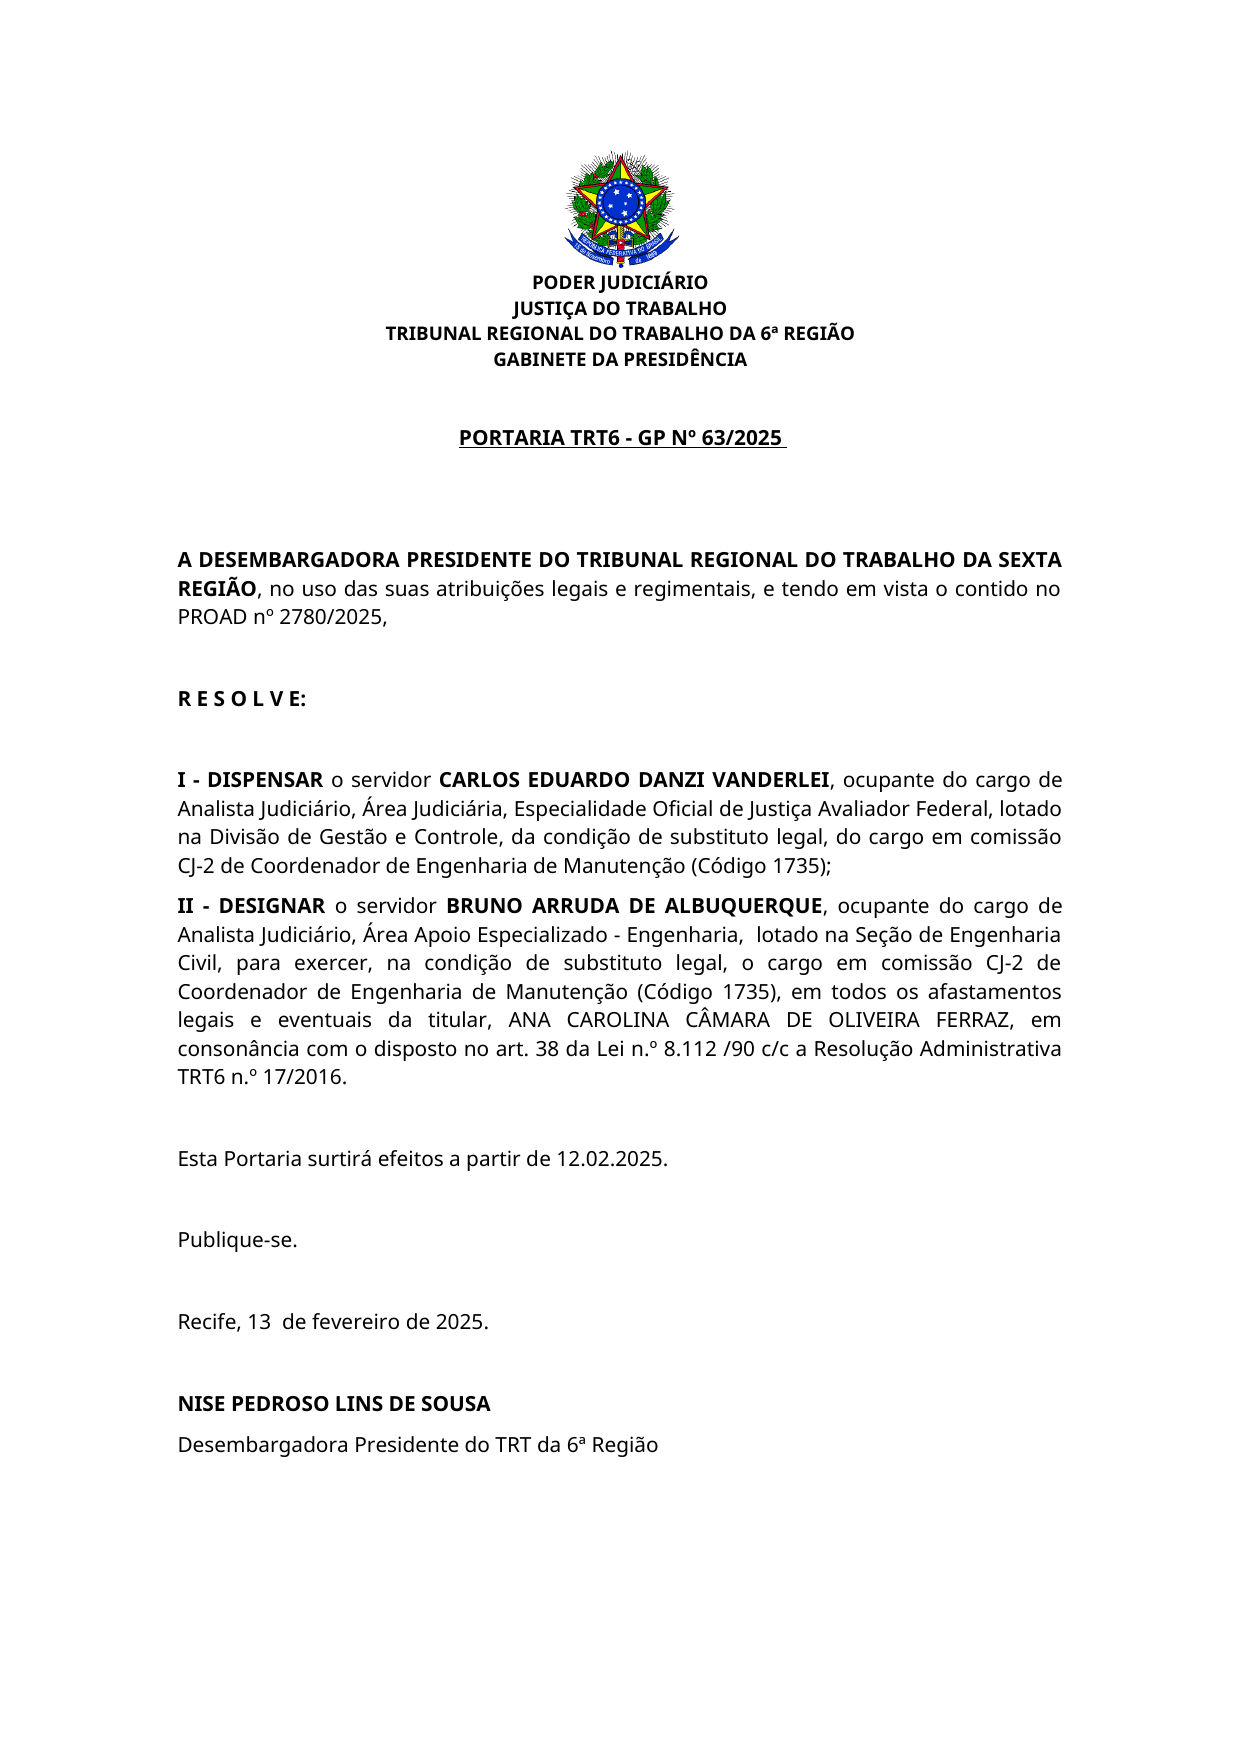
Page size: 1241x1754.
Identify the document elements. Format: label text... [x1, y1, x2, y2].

text I - DISPENSAR o servidor CARLOS EDUARDO DANZI VANDERLEI, ocupante do cargo de Analista Judiciário, Área Judiciária, Especialidade Oficial de Justiça Avaliador Federal, lotado na Divisão de Gestão e Controle, da condição de substituto legal, do cargo em comissão CJ-2 de Coordenador de Engenharia de Manutenção (Código 1735); [177, 766, 1063, 879]
text Esta Portaria surtirá efeitos a partir de 12.02.2025. [177, 1144, 1063, 1172]
text Desembargadora Presidente do TRT da 6ª Região [177, 1430, 1063, 1458]
text NISE PEDROSO LINS DE SOUSA [177, 1389, 1063, 1417]
text Publique-se. [177, 1226, 1063, 1254]
text GABINETE DA PRESIDÊNCIA [177, 346, 1063, 372]
text JUSTIÇA DO TRABALHO [177, 295, 1063, 321]
text R E S O L V E: [177, 684, 1063, 712]
text A DESEMBARGADORA PRESIDENTE DO TRIBUNAL REGIONAL DO TRABALHO DA SEXTA REGIÃO, no uso das suas atribuições legais e regimentais, e tendo em vista o contido no PROAD nº 2780/2025, [177, 545, 1063, 631]
picture [558, 147, 682, 270]
text PORTARIA TRT6 - GP Nº 63/2025 [177, 423, 1063, 451]
text TRIBUNAL REGIONAL DO TRABALHO DA 6ª REGIÃO [177, 321, 1063, 346]
text II - DESIGNAR o servidor BRUNO ARRUDA DE ALBUQUERQUE, ocupante do cargo de Analista Judiciário, Área Apoio Especializado - Engenharia, lotado na Seção de Engenharia Civil, para exercer, na condição de substituto legal, o cargo em comissão CJ-2 de Coordenador de Engenharia de Manutenção (Código 1735), em todos os afastamentos legais e eventuais da titular, ANA CAROLINA CÂMARA DE OLIVEIRA FERRAZ, em consonância com o disposto no art. 38 da Lei n.º 8.112 /90 c/c a Resolução Administrativa TRT6 n.º 17/2016. [177, 892, 1063, 1091]
text Recife, 13 de fevereiro de 2025. [177, 1307, 1063, 1336]
text PODER JUDICIÁRIO [177, 269, 1063, 295]
